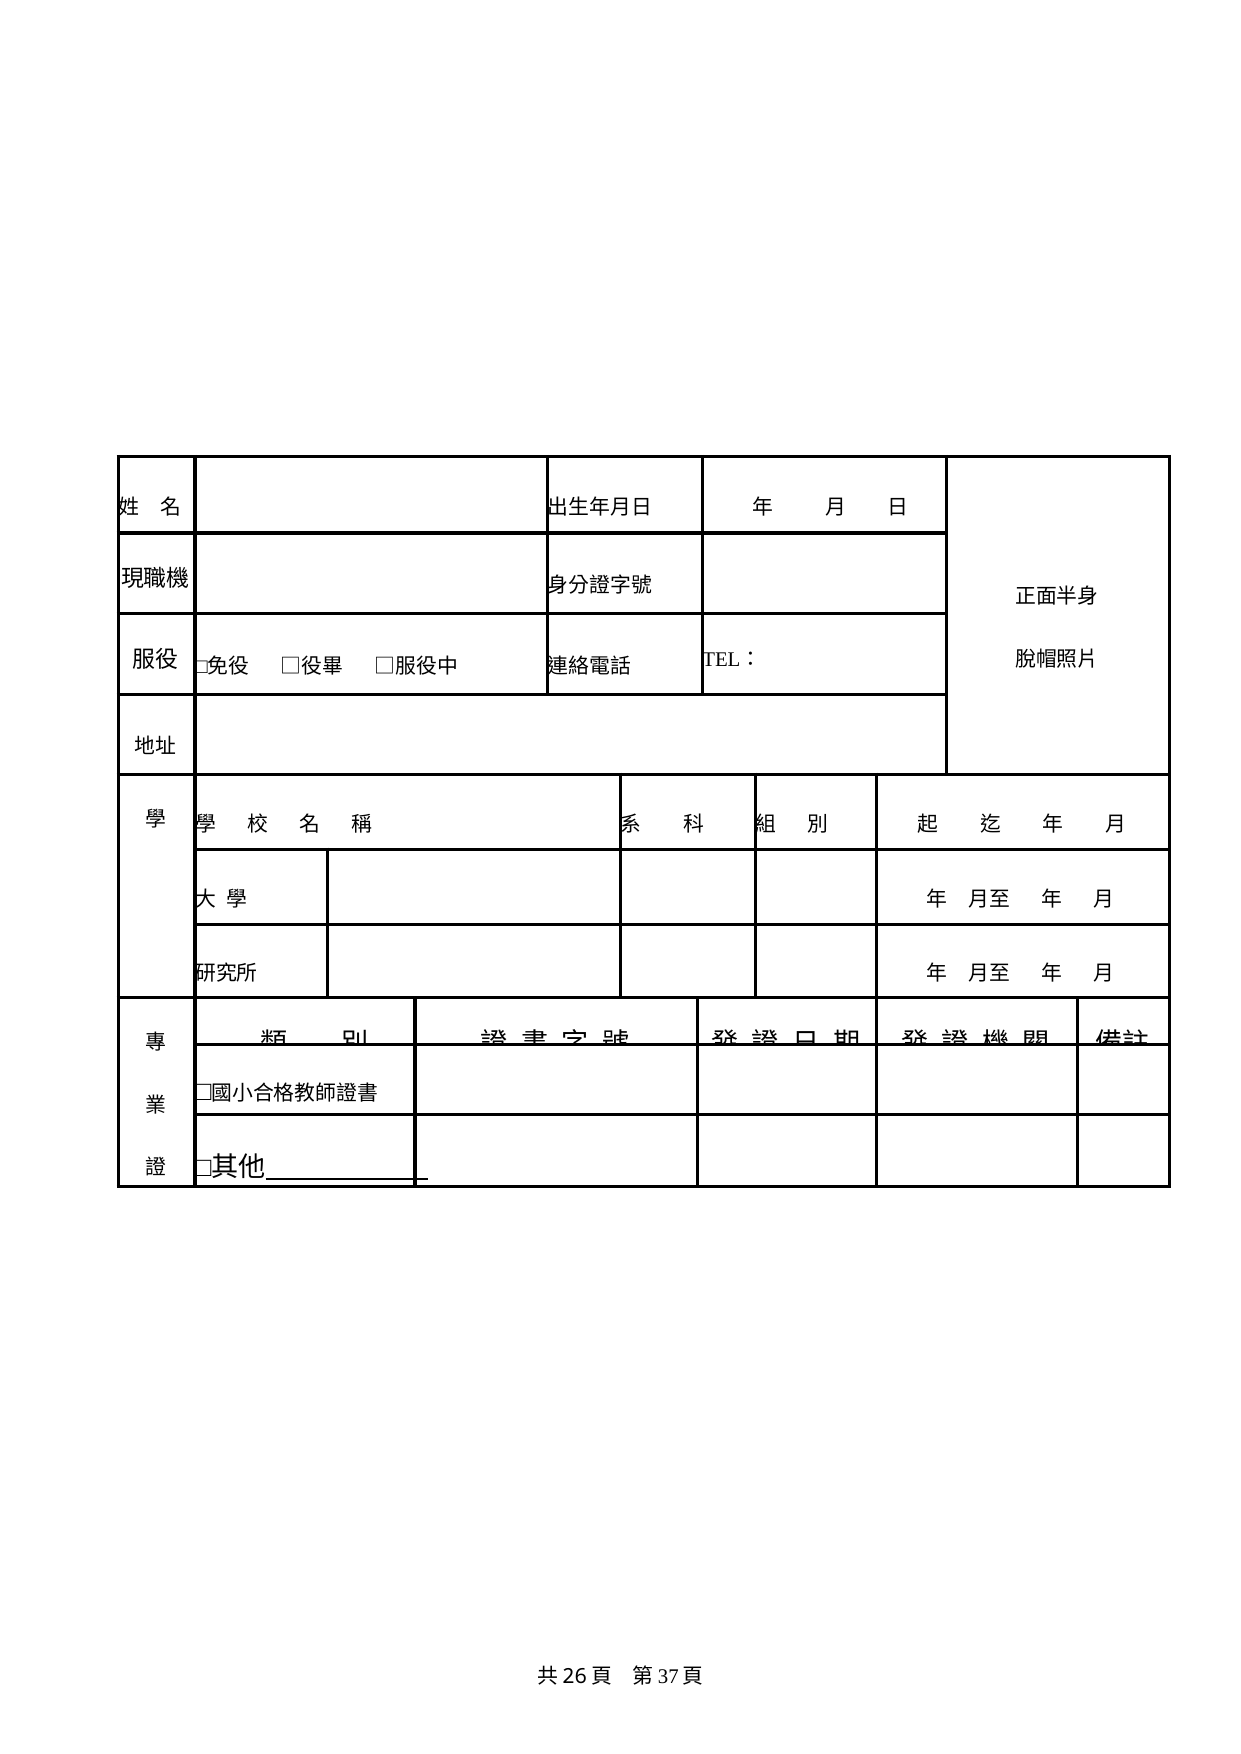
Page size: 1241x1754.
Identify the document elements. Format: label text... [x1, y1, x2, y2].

table_cell [757, 851, 875, 923]
table_cell [197, 696, 945, 773]
table_cell 年 月至 年 月 [878, 851, 1168, 923]
table_cell 身分證字號 [549, 535, 701, 612]
table_header 正面半身 脫帽照片 [948, 458, 1168, 773]
table_cell [622, 851, 754, 923]
table_cell □其他 [197, 1116, 413, 1123]
table_cell [417, 1116, 696, 1185]
table_cell [1079, 1116, 1168, 1185]
table_cell [699, 1116, 875, 1185]
table_cell 研究所 [197, 926, 326, 996]
table_cell 大 學 [197, 851, 326, 923]
table_cell 連絡電話 [549, 615, 701, 693]
table_cell [622, 926, 754, 996]
table_cell 學 校 名 稱 [197, 776, 619, 847]
table_cell [757, 926, 875, 996]
table_cell 起 迄 年 月 [878, 776, 1168, 847]
table_cell [329, 851, 619, 923]
table_cell 地址 [120, 696, 193, 773]
table_cell [197, 535, 546, 612]
table_cell [878, 1116, 1076, 1185]
table_cell 組 別 [757, 776, 875, 847]
table_cell [329, 926, 619, 996]
table_cell [704, 535, 945, 612]
table_cell □免役 □役畢 □服役中 [197, 615, 546, 693]
table_cell 系 科 [622, 776, 754, 847]
table_header 出生年月日 [549, 458, 701, 531]
table_cell 年 月至 年 月 [878, 926, 1168, 996]
table_header 年 月 日 [704, 458, 945, 531]
table_header 姓 名 [120, 458, 193, 531]
